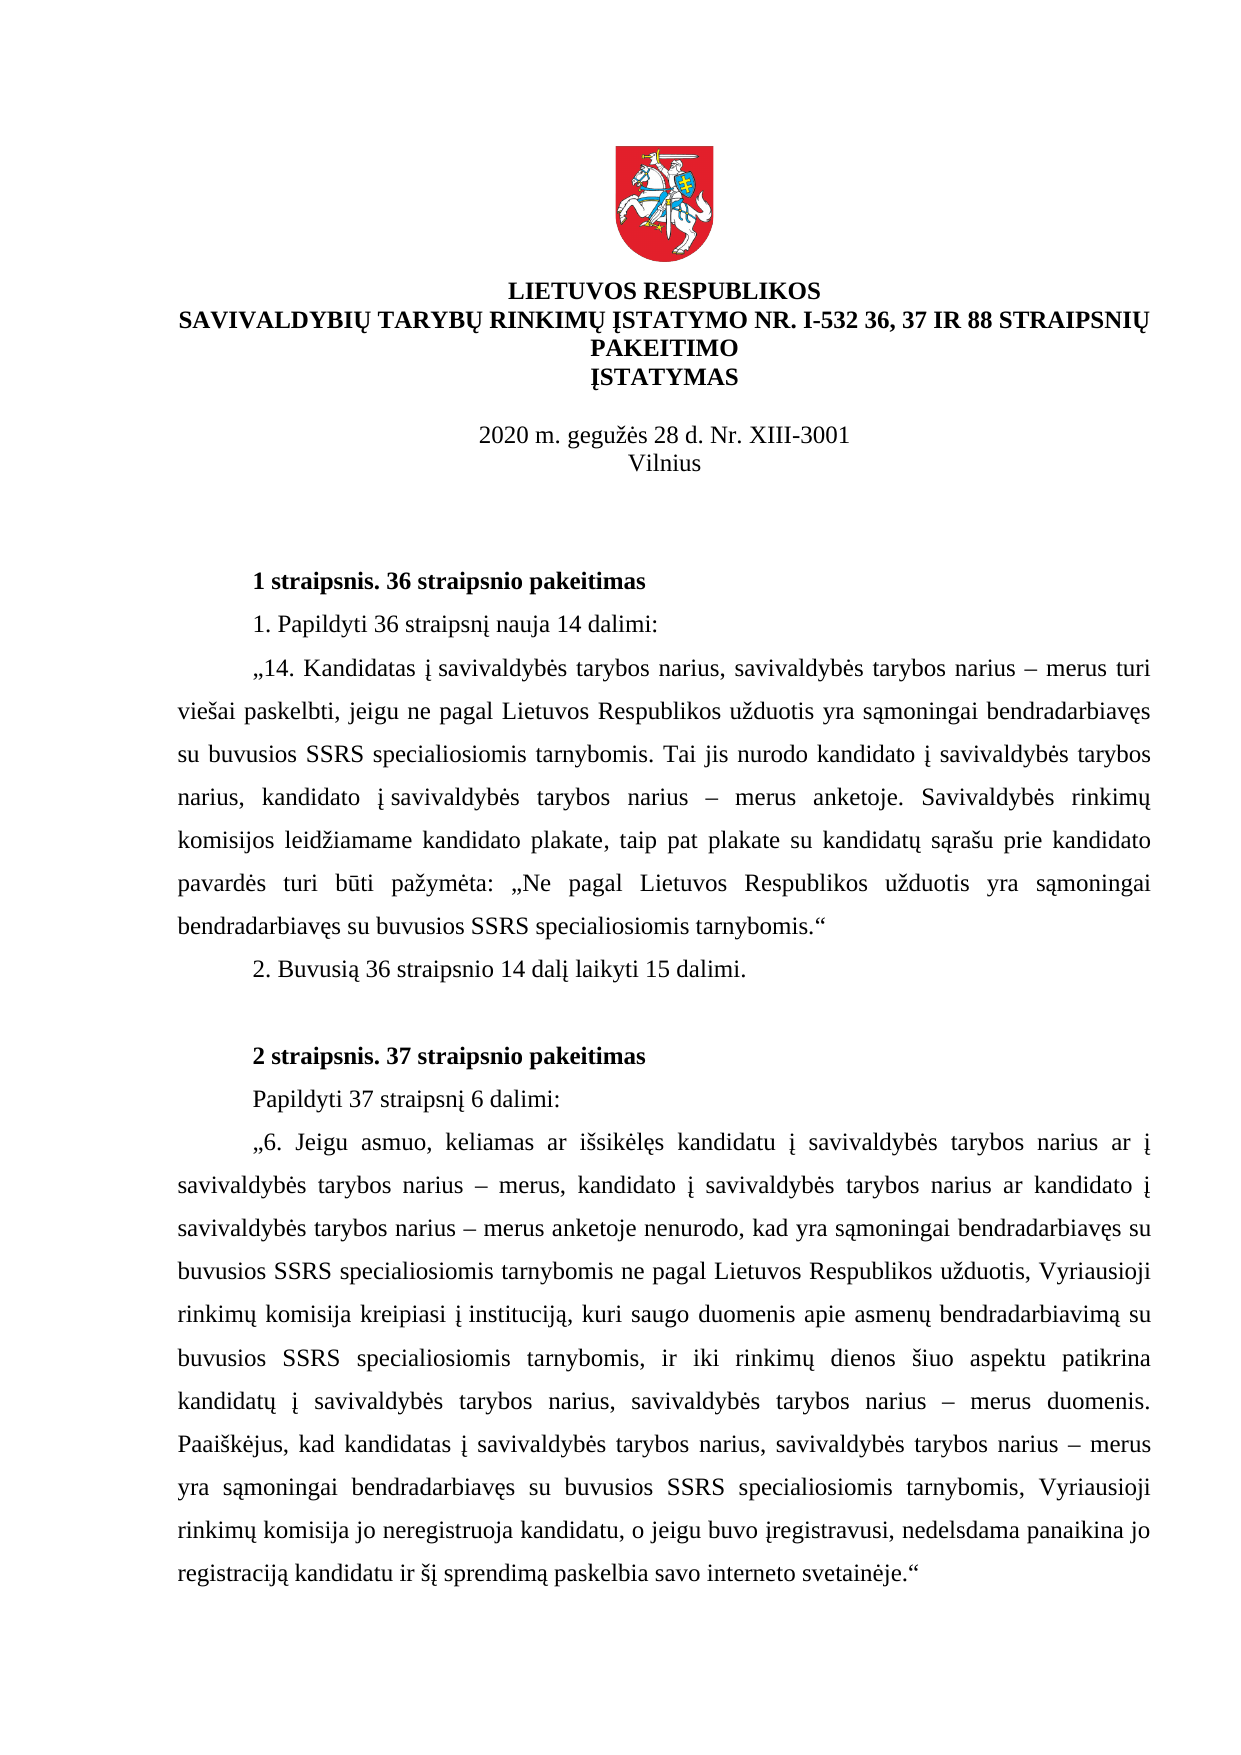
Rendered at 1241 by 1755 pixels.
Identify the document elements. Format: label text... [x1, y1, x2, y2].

text Vilnius [177, 448, 1152, 477]
text „6. Jeigu asmuo, keliamas ar išsikėlęs kandidatu į savivaldybės tarybos narius ar į savivaldybės tarybos narius – merus, kandidato į savivaldybės tarybos narius ar kandidato į savivaldybės tarybos narius – merus anketoje nenurodo, kad yra sąmoningai bendradarbiavęs su buvusios SSRS specialiosiomis tarnybomis ne pagal Lietuvos Respublikos užduotis, Vyriausioji rinkimų komisija kreipiasi į instituciją, kuri saugo duomenis apie asmenų bendradarbiavimą su buvusios SSRS specialiosiomis tarnybomis, ir iki rinkimų dienos šiuo aspektu patikrina kandidatų į savivaldybės tarybos narius, savivaldybės tarybos narius – merus duomenis. Paaiškėjus, kad kandidatas į savivaldybės tarybos narius, savivaldybės tarybos narius – merus yra sąmoningai bendradarbiavęs su buvusios SSRS specialiosiomis tarnybomis, Vyriausioji rinkimų komisija jo neregistruoja kandidatu, o jeigu buvo įregistravusi, nedelsdama panaikina jo registraciją kandidatu ir šį sprendimą paskelbia savo interneto svetainėje.“ [177, 1127, 1152, 1587]
text SAVIVALDYBIŲ TARYBŲ RINKIMŲ ĮSTATYMO NR. I-532 36, 37 IR 88 STRAIPSNIŲ PAKEITIMO [177, 305, 1152, 362]
text 2. Buvusią 36 straipsnio 14 dalį laikyti 15 dalimi. [177, 954, 1152, 983]
text 2 straipsnis. 37 straipsnio pakeitimas [177, 1041, 1152, 1069]
text 1. Papildyti 36 straipsnį nauja 14 dalimi: [177, 609, 1152, 638]
text Papildyti 37 straipsnį 6 dalimi: [177, 1084, 1152, 1113]
text LIETUVOS RESPUBLIKOS [177, 276, 1152, 305]
text „14. Kandidatas į savivaldybės tarybos narius, savivaldybės tarybos narius – merus turi viešai paskelbti, jeigu ne pagal Lietuvos Respublikos užduotis yra sąmoningai bendradarbiavęs su buvusios SSRS specialiosiomis tarnybomis. Tai jis nurodo kandidato į savivaldybės tarybos narius, kandidato į savivaldybės tarybos narius – merus anketoje. Savivaldybės rinkimų komisijos leidžiamame kandidato plakate, taip pat plakate su kandidatų sąrašu prie kandidato pavardės turi būti pažymėta: „Ne pagal Lietuvos Respublikos užduotis yra sąmoningai bendradarbiavęs su buvusios SSRS specialiosiomis tarnybomis.“ [177, 653, 1152, 940]
text ĮSTATYMAS [177, 362, 1152, 391]
text 2020 m. gegužės 28 d. Nr. XIII-3001 [177, 420, 1152, 448]
text 1 straipsnis. 36 straipsnio pakeitimas [177, 566, 1152, 595]
